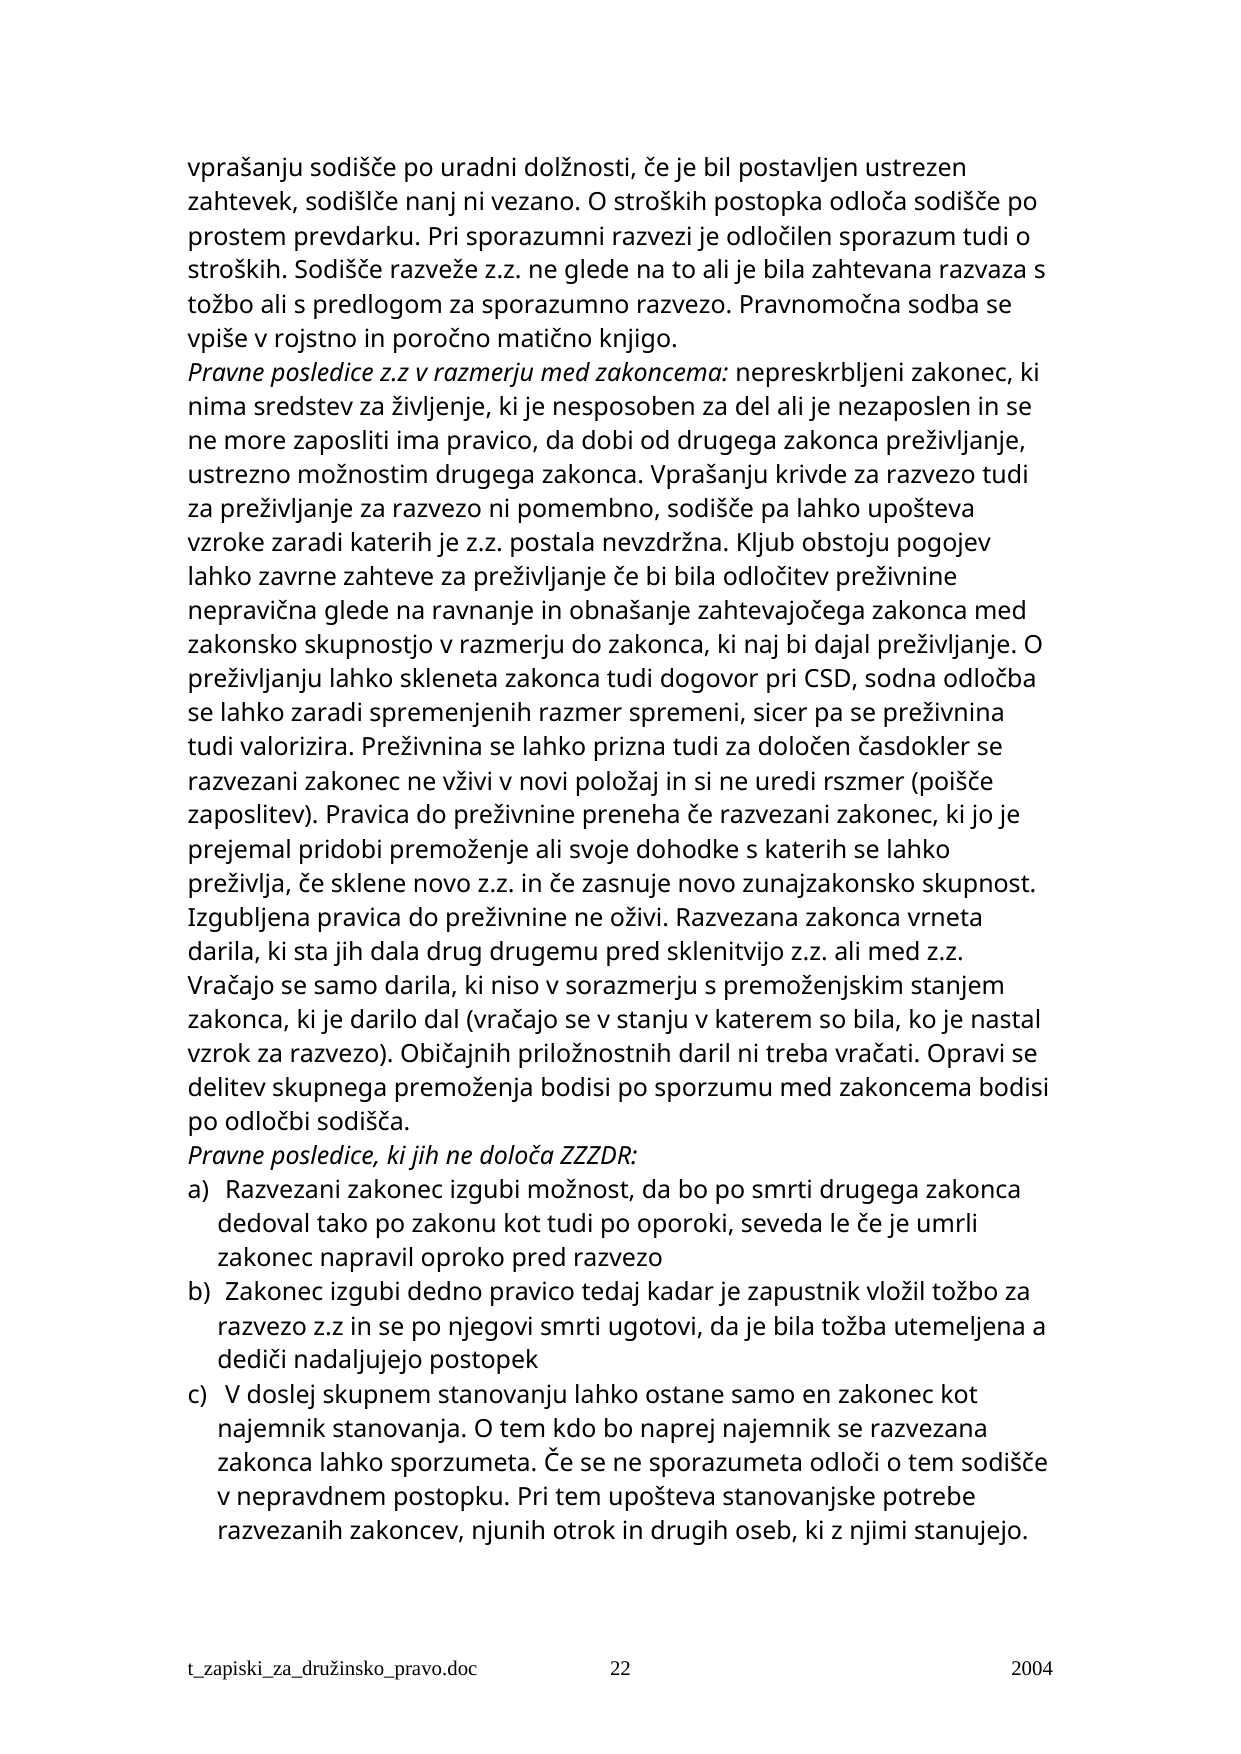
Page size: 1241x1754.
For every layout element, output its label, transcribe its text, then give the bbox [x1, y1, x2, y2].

text Pravne posledice z.z v razmerju med zakoncema: nepreskrbljeni zakonec, ki nima sredstev za življenje, ki je nesposoben za del ali je nezaposlen in se ne more zaposliti ima pravico, da dobi od drugega zakonca preživljanje, ustrezno možnostim drugega zakonca. Vprašanju krivde za razvezo tudi za preživljanje za razvezo ni pomembno, sodišče pa lahko upošteva vzroke zaradi katerih je z.z. postala nevzdržna. Kljub obstoju pogojev lahko zavrne zahteve za preživljanje če bi bila odločitev preživnine nepravična glede na ravnanje in obnašanje zahtevajočega zakonca med zakonsko skupnostjo v razmerju do zakonca, ki naj bi dajal preživljanje. O preživljanju lahko skleneta zakonca tudi dogovor pri CSD, sodna odločba se lahko zaradi spremenjenih razmer spremeni, sicer pa se preživnina tudi valorizira. Preživnina se lahko prizna tudi za določen časdokler se razvezani zakonec ne vživi v novi položaj in si ne uredi rszmer (poišče zaposlitev). Pravica do preživnine preneha če razvezani zakonec, ki jo je prejemal pridobi premoženje ali svoje dohodke s katerih se lahko preživlja, če sklene novo z.z. in če zasnuje novo zunajzakonsko skupnost. Izgubljena pravica do preživnine ne oživi. Razvezana zakonca vrneta darila, ki sta jih dala drug drugemu pred sklenitvijo z.z. ali med z.z. Vračajo se samo darila, ki niso v sorazmerju s premoženjskim stanjem zakonca, ki je darilo dal (vračajo se v stanju v katerem so bila, ko je nastal vzrok za razvezo). Običajnih priložnostnih daril ni treba vračati. Opravi se delitev skupnega premoženja bodisi po sporzumu med zakoncema bodisi po odločbi sodišča. [187, 354, 1053, 1138]
list Razvezani zakonec izgubi možnost, da bo po smrti drugega zakonca dedoval tako po zakonu kot tudi po oporoki, seveda le če je umrli zakonec napravil oproko pred razvezo [187, 1172, 1053, 1274]
text Pravne posledice, ki jih ne določa ZZZDR: [187, 1138, 1053, 1172]
list V doslej skupnem stanovanju lahko ostane samo en zakonec kot najemnik stanovanja. O tem kdo bo naprej najemnik se razvezana zakonca lahko sporzumeta. Če se ne sporazumeta odloči o tem sodišče v nepravdnem postopku. Pri tem upošteva stanovanjske potrebe razvezanih zakoncev, njunih otrok in drugih oseb, ki z njimi stanujejo. [187, 1376, 1053, 1547]
list Zakonec izgubi dedno pravico tedaj kadar je zapustnik vložil tožbo za razvezo z.z in se po njegovi smrti ugotovi, da je bila tožba utemeljena a dediči nadaljujejo postopek [187, 1274, 1053, 1376]
text vprašanju sodišče po uradni dolžnosti, če je bil postavljen ustrezen zahtevek, sodišlče nanj ni vezano. O stroških postopka odloča sodišče po prostem prevdarku. Pri sporazumni razvezi je odločilen sporazum tudi o stroških. Sodišče razveže z.z. ne glede na to ali je bila zahtevana razvaza s tožbo ali s predlogom za sporazumno razvezo. Pravnomočna sodba se vpiše v rojstno in poročno matično knjigo. [187, 150, 1053, 354]
